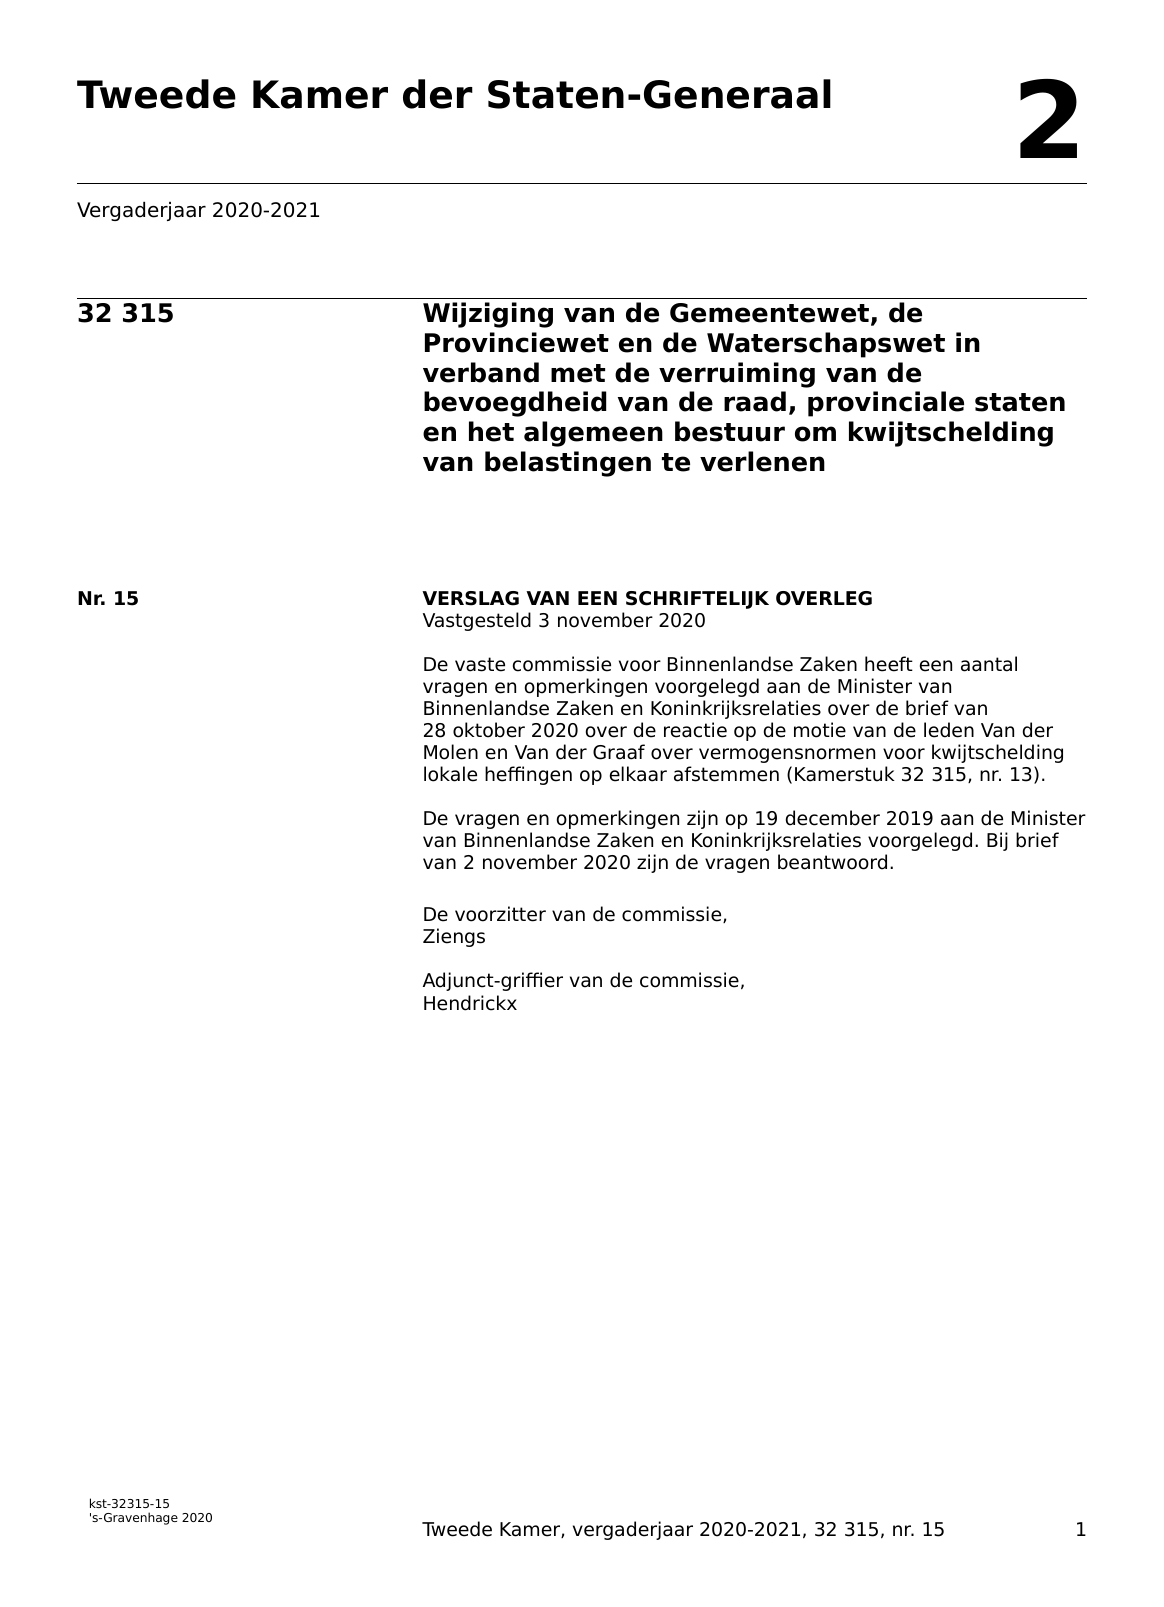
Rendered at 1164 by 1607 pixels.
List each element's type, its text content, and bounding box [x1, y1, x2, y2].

text 's-Gravenhage 2020 [88, 1511, 323, 1525]
text Vastgesteld 3 november 2020 [422, 610, 1087, 632]
table_header Tweede Kamer der Staten-Generaal [77, 59, 886, 183]
table_header 2 [886, 59, 1087, 183]
text De vragen en opmerkingen zijn op 19 december 2019 aan de Minister van Binnenlandse Zaken en Koninkrijksrelaties voorgelegd. Bij brief van 2 november 2020 zijn de vragen beantwoord. [422, 808, 1087, 874]
subtitle 32 315 Wijziging van de Gemeentewet, de Provinciewet en de Waterschapswet in verband met de verruiming van de bevoegdheid van de raad, provinciale staten en het algemeen bestuur om kwijtschelding van belastingen te verlenen [77, 299, 1087, 477]
text kst-32315-15 [88, 1497, 323, 1511]
subtitle Nr. 15 VERSLAG VAN EEN SCHRIFTELIJK OVERLEG [77, 588, 1087, 610]
text Adjunct-griffier van de commissie, Hendrickx [422, 970, 1087, 1014]
text De voorzitter van de commissie, Ziengs [422, 904, 1087, 948]
text De vaste commissie voor Binnenlandse Zaken heeft een aantal vragen en opmerkingen voorgelegd aan de Minister van Binnenlandse Zaken en Koninkrijksrelaties over de brief van 28 oktober 2020 over de reactie op de motie van de leden Van der Molen en Van der Graaf over vermogensnormen voor kwijtschelding lokale heffingen op elkaar afstemmen (Kamerstuk 32 315, nr. 13). [422, 654, 1087, 786]
table_cell Vergaderjaar 2020-2021 [77, 184, 1087, 298]
